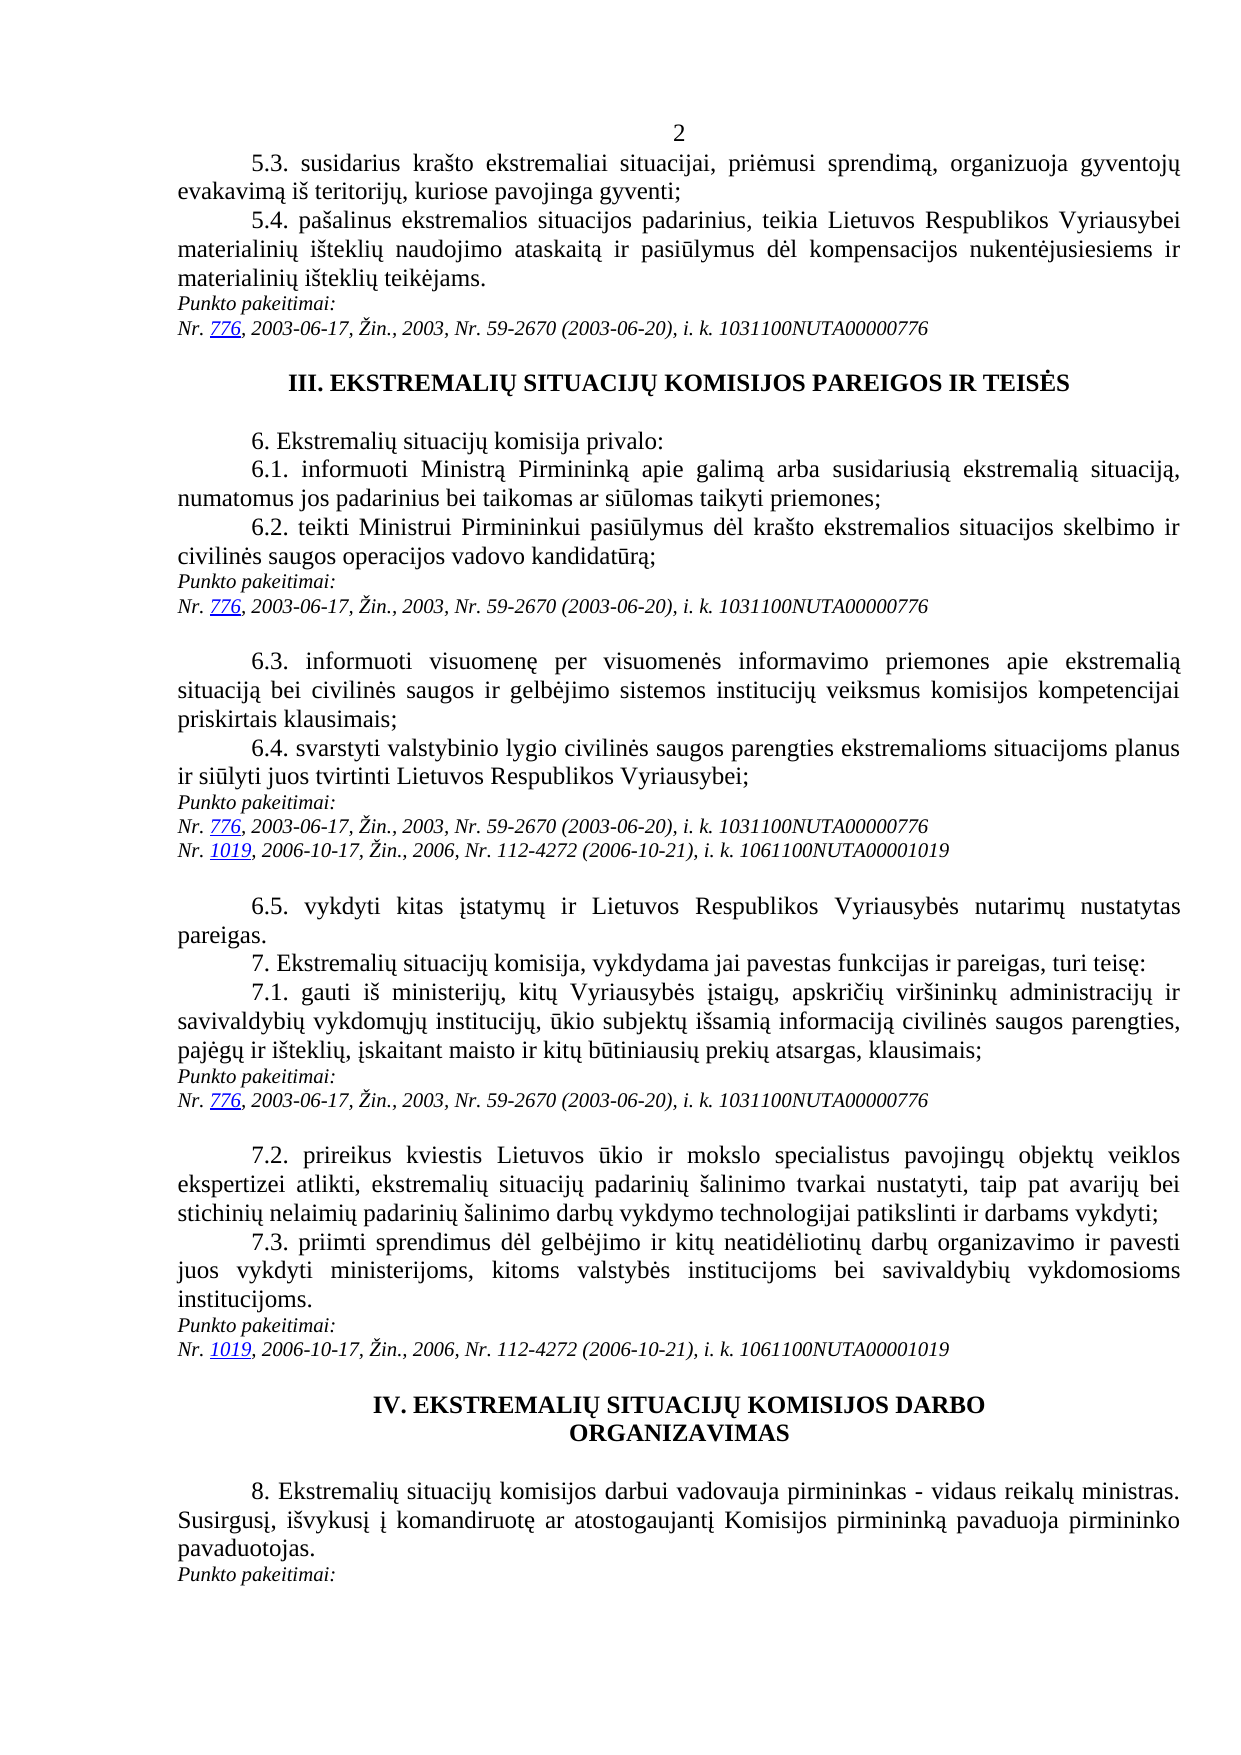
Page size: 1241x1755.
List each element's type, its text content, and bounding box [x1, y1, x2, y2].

text Nr. 776, 2003-06-17, Žin., 2003, Nr. 59-2670 (2003-06-20), i. k. 1031100NUTA00000776 [177, 1088, 1181, 1112]
text Punkto pakeitimai: [177, 291, 1181, 315]
text Nr. 776, 2003-06-17, Žin., 2003, Nr. 59-2670 (2003-06-20), i. k. 1031100NUTA00000776 [177, 315, 1181, 339]
text 6.2. teikti Ministrui Pirmininkui pasiūlymus dėl krašto ekstremalios situacijos skelbimo ir civilinės saugos operacijos vadovo kandidatūrą; [177, 512, 1181, 569]
text Nr. 1019, 2006-10-17, Žin., 2006, Nr. 112-4272 (2006-10-21), i. k. 1061100NUTA00001019 [177, 838, 1181, 862]
text 6.5. vykdyti kitas įstatymų ir Lietuvos Respublikos Vyriausybės nutarimų nustatytas pareigas. [177, 891, 1181, 948]
text 6.4. svarstyti valstybinio lygio civilinės saugos parengties ekstremalioms situacijoms planus ir siūlyti juos tvirtinti Lietuvos Respublikos Vyriausybei; [177, 733, 1181, 790]
text 6.1. informuoti Ministrą Pirmininką apie galimą arba susidariusią ekstremalią situaciją, numatomus jos padarinius bei taikomas ar siūlomas taikyti priemones; [177, 454, 1181, 512]
text ORGANIZAVIMAS [177, 1418, 1181, 1447]
text Punkto pakeitimai: [177, 1562, 1181, 1586]
text 7.3. priimti sprendimus dėl gelbėjimo ir kitų neatidėliotinų darbų organizavimo ir pavesti juos vykdyti ministerijoms, kitoms valstybės institucijoms bei savivaldybių vykdomosioms institucijoms. [177, 1227, 1181, 1313]
text Nr. 776, 2003-06-17, Žin., 2003, Nr. 59-2670 (2003-06-20), i. k. 1031100NUTA00000776 [177, 593, 1181, 618]
text 6. Ekstremalių situacijų komisija privalo: [177, 426, 1181, 454]
text Punkto pakeitimai: [177, 569, 1181, 593]
text 7. Ekstremalių situacijų komisija, vykdydama jai pavestas funkcijas ir pareigas, turi teisę: [177, 948, 1181, 977]
text Punkto pakeitimai: [177, 1313, 1181, 1337]
text 8. Ekstremalių situacijų komisijos darbui vadovauja pirmininkas - vidaus reikalų ministras. Susirgusį, išvykusį į komandiruotę ar atostogaujantį Komisijos pirmininką pavaduoja pirmininko pavaduotojas. [177, 1476, 1181, 1562]
text Punkto pakeitimai: [177, 790, 1181, 814]
text 6.3. informuoti visuomenę per visuomenės informavimo priemones apie ekstremalią situaciją bei civilinės saugos ir gelbėjimo sistemos institucijų veiksmus komisijos kompetencijai priskirtais klausimais; [177, 646, 1181, 733]
text 7.1. gauti iš ministerijų, kitų Vyriausybės įstaigų, apskričių viršininkų administracijų ir savivaldybių vykdomųjų institucijų, ūkio subjektų išsamią informaciją civilinės saugos parengties, pajėgų ir išteklių, įskaitant maisto ir kitų būtiniausių prekių atsargas, klausimais; [177, 977, 1181, 1063]
text 5.3. susidarius krašto ekstremaliai situacijai, priėmusi sprendimą, organizuoja gyventojų evakavimą iš teritorijų, kuriose pavojinga gyventi; [177, 148, 1181, 205]
text Punkto pakeitimai: [177, 1063, 1181, 1088]
text 7.2. prireikus kviestis Lietuvos ūkio ir mokslo specialistus pavojingų objektų veiklos ekspertizei atlikti, ekstremalių situacijų padarinių šalinimo tvarkai nustatyti, taip pat avarijų bei stichinių nelaimių padarinių šalinimo darbų vykdymo technologijai patikslinti ir darbams vykdyti; [177, 1140, 1181, 1227]
text Nr. 776, 2003-06-17, Žin., 2003, Nr. 59-2670 (2003-06-20), i. k. 1031100NUTA00000776 [177, 814, 1181, 838]
subtitle III. EKSTREMALIŲ SITUACIJŲ KOMISIJOS PAREIGOS IR TEISĖS [177, 368, 1181, 397]
text Nr. 1019, 2006-10-17, Žin., 2006, Nr. 112-4272 (2006-10-21), i. k. 1061100NUTA00001019 [177, 1337, 1181, 1361]
text IV. EKSTREMALIŲ SITUACIJŲ KOMISIJOS DARBO [177, 1390, 1181, 1418]
text 5.4. pašalinus ekstremalios situacijos padarinius, teikia Lietuvos Respublikos Vyriausybei materialinių išteklių naudojimo ataskaitą ir pasiūlymus dėl kompensacijos nukentėjusiesiems ir materialinių išteklių teikėjams. [177, 205, 1181, 291]
